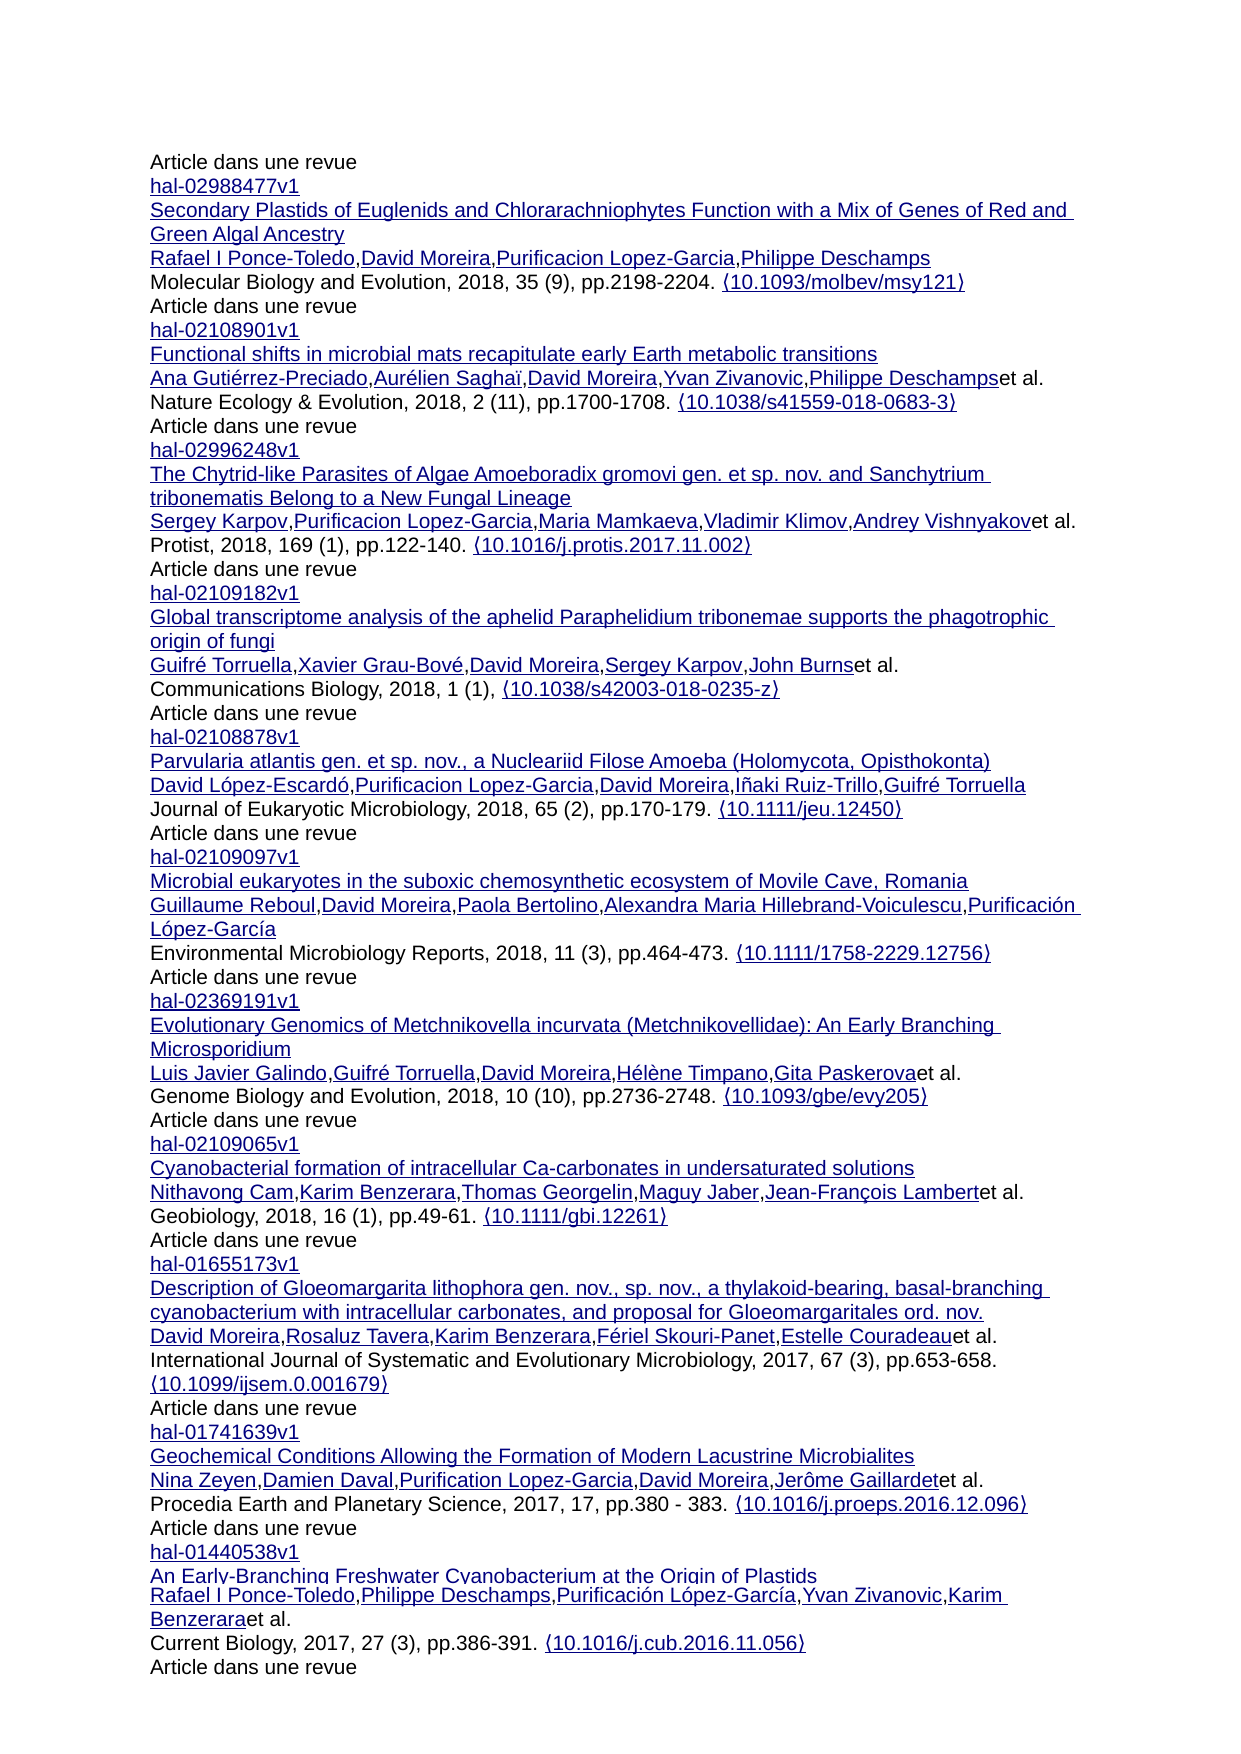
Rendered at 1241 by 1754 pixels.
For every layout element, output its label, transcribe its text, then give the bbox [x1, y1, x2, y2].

table_cell Microbial eukaryotes in the suboxic chemosynthetic ecosystem of Movile Cave, Romania Guillaume Reboul,David Moreira,Paola Bertolino,Alexandra Maria Hillebrand-Voiculescu,Purificación López-García Environmental Microbiology Reports, 2018, 11 (3), pp.464-473. ⟨10.1111/1758-2229.12756⟩ Article dans une revue hal-02369191v1 [150, 869, 1090, 1012]
table_cell Evolutionary Genomics of Metchnikovella incurvata (Metchnikovellidae): An Early Branching Microsporidium Luis Javier Galindo,Guifré Torruella,David Moreira,Hélène Timpano,Gita Paskerovaet al. Genome Biology and Evolution, 2018, 10 (10), pp.2736-2748. ⟨10.1093/gbe/evy205⟩ Article dans une revue hal-02109065v1 [150, 1013, 1090, 1156]
table_cell Global transcriptome analysis of the aphelid Paraphelidium tribonemae supports the phagotrophic origin of fungi Guifré Torruella,Xavier Grau-Bové,David Moreira,Sergey Karpov,John Burnset al. Communications Biology, 2018, 1 (1), ⟨10.1038/s42003-018-0235-z⟩ Article dans une revue hal-02108878v1 [150, 605, 1090, 749]
table_cell The Chytrid-like Parasites of Algae Amoeboradix gromovi gen. et sp. nov. and Sanchytrium tribonematis Belong to a New Fungal Lineage Sergey Karpov,Purificacion Lopez-Garcia,Maria Mamkaeva,Vladimir Klimov,Andrey Vishnyakovet al. Protist, 2018, 169 (1), pp.122-140. ⟨10.1016/j.protis.2017.11.002⟩ Article dans une revue hal-02109182v1 [150, 461, 1090, 605]
table_cell Article dans une revue hal-02988477v1 [150, 150, 1090, 198]
table_cell An Early-Branching Freshwater Cyanobacterium at the Origin of Plastids Rafael I Ponce-Toledo,Philippe Deschamps,Purificación López-García,Yvan Zivanovic,Karim Benzeraraet al. Current Biology, 2017, 27 (3), pp.386-391. ⟨10.1016/j.cub.2016.11.056⟩ Article dans une revue [150, 1564, 1090, 1679]
table_cell Parvularia atlantis gen. et sp. nov., a Nucleariid Filose Amoeba (Holomycota, Opisthokonta) David López-Escardó,Purificacion Lopez-Garcia,David Moreira,Iñaki Ruiz-Trillo,Guifré Torruella Journal of Eukaryotic Microbiology, 2018, 65 (2), pp.170-179. ⟨10.1111/jeu.12450⟩ Article dans une revue hal-02109097v1 [150, 749, 1090, 869]
table_cell Functional shifts in microbial mats recapitulate early Earth metabolic transitions Ana Gutiérrez-Preciado,Aurélien Saghaï,David Moreira,Yvan Zivanovic,Philippe Deschampset al. Nature Ecology & Evolution, 2018, 2 (11), pp.1700-1708. ⟨10.1038/s41559-018-0683-3⟩ Article dans une revue hal-02996248v1 [150, 342, 1090, 461]
table_cell Geochemical Conditions Allowing the Formation of Modern Lacustrine Microbialites Nina Zeyen,Damien Daval,Purification Lopez-Garcia,David Moreira,Jerôme Gaillardetet al. Procedia Earth and Planetary Science, 2017, 17, pp.380 - 383. ⟨10.1016/j.proeps.2016.12.096⟩ Article dans une revue hal-01440538v1 [150, 1444, 1090, 1563]
table_cell Cyanobacterial formation of intracellular Ca-carbonates in undersaturated solutions Nithavong Cam,Karim Benzerara,Thomas Georgelin,Maguy Jaber,Jean-François Lambertet al. Geobiology, 2018, 16 (1), pp.49-61. ⟨10.1111/gbi.12261⟩ Article dans une revue hal-01655173v1 [150, 1156, 1090, 1276]
table_cell Secondary Plastids of Euglenids and Chlorarachniophytes Function with a Mix of Genes of Red and Green Algal Ancestry Rafael I Ponce-Toledo,David Moreira,Purificacion Lopez-Garcia,Philippe Deschamps Molecular Biology and Evolution, 2018, 35 (9), pp.2198-2204. ⟨10.1093/molbev/msy121⟩ Article dans une revue hal-02108901v1 [150, 198, 1090, 342]
table_cell Description of Gloeomargarita lithophora gen. nov., sp. nov., a thylakoid-bearing, basal-branching cyanobacterium with intracellular carbonates, and proposal for Gloeomargaritales ord. nov. David Moreira,Rosaluz Tavera,Karim Benzerara,Fériel Skouri-Panet,Estelle Couradeauet al. International Journal of Systematic and Evolutionary Microbiology, 2017, 67 (3), pp.653-658. ⟨10.1099/ijsem.0.001679⟩ Article dans une revue hal-01741639v1 [150, 1276, 1090, 1444]
